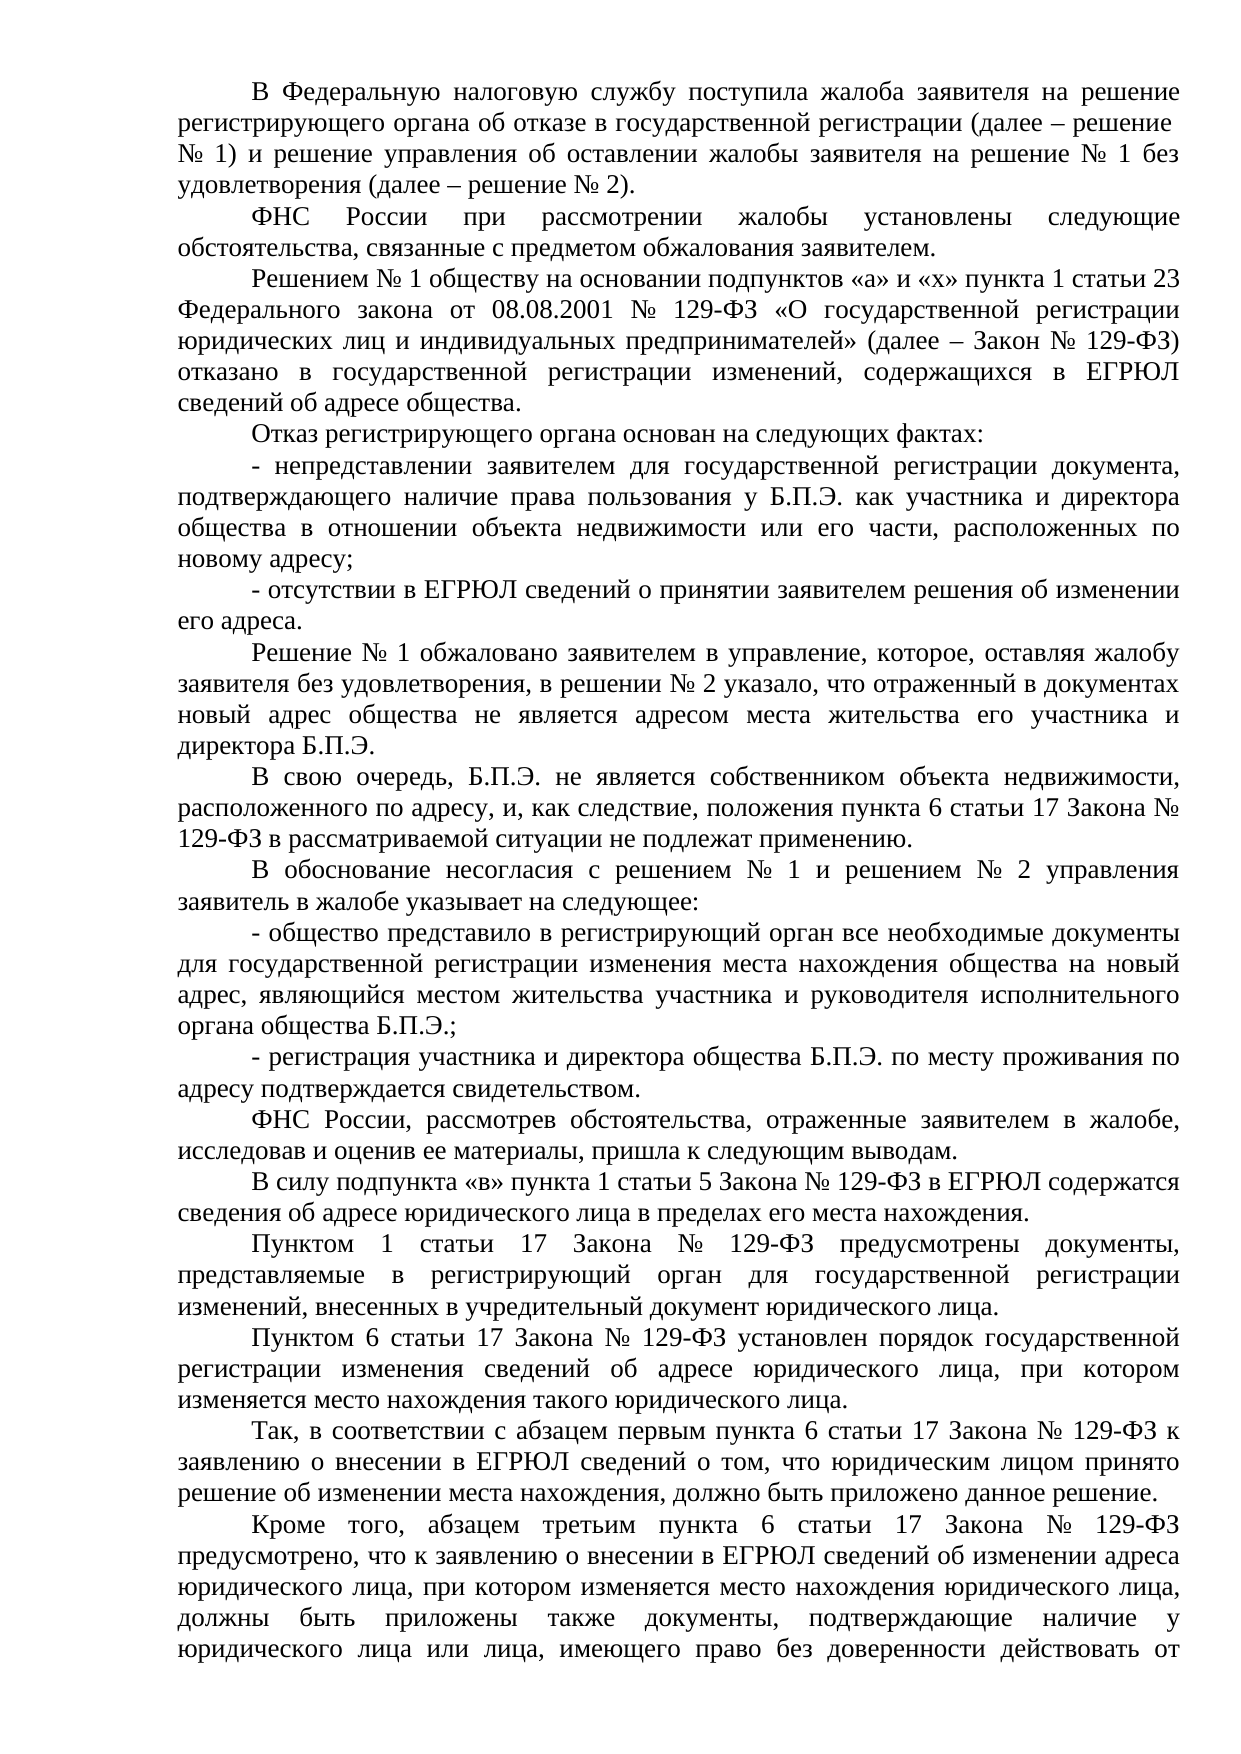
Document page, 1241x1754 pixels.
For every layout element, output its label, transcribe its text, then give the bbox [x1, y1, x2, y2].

text Решением № 1 обществу на основании подпунктов «а» и «х» пункта 1 статьи 23 Федерального закона от 08.08.2001 № 129-ФЗ «О государственной регистрации юридических лиц и индивидуальных предпринимателей» (далее – Закон № 129-ФЗ) отказано в государственной регистрации изменений, содержащихся в ЕГРЮЛ сведений об адресе общества. [177, 262, 1181, 418]
text В обоснование несогласия с решением № 1 и решением № 2 управления заявитель в жалобе указывает на следующее: [177, 854, 1181, 916]
text ФНС России, рассмотрев обстоятельства, отраженные заявителем в жалобе, исследовав и оценив ее материалы, пришла к следующим выводам. [177, 1103, 1181, 1165]
text - отсутствии в ЕГРЮЛ сведений о принятии заявителем решения об изменении его адреса. [177, 573, 1181, 636]
text Кроме того, абзацем третьим пункта 6 статьи 17 Закона № 129-ФЗ предусмотрено, что к заявлению о внесении в ЕГРЮЛ сведений об изменении адреса юридического лица, при котором изменяется место нахождения юридического лица, должны быть приложены также документы, подтверждающие наличие у юридического лица или лица, имеющего право без доверенности действовать от [177, 1508, 1181, 1663]
text - непредставлении заявителем для государственной регистрации документа, подтверждающего наличие права пользования у Б.П.Э. как участника и директора общества в отношении объекта недвижимости или его части, расположенных по новому адресу; [177, 449, 1181, 573]
text Так, в соответствии с абзацем первым пункта 6 статьи 17 Закона № 129-ФЗ к заявлению о внесении в ЕГРЮЛ сведений о том, что юридическим лицом принято решение об изменении места нахождения, должно быть приложено данное решение. [177, 1414, 1181, 1508]
text ФНС России при рассмотрении жалобы установлены следующие обстоятельства, связанные с предметом обжалования заявителем. [177, 199, 1181, 262]
text Пунктом 1 статьи 17 Закона № 129-ФЗ предусмотрены документы, представляемые в регистрирующий орган для государственной регистрации изменений, внесенных в учредительный документ юридического лица. [177, 1227, 1181, 1321]
text В силу подпункта «в» пункта 1 статьи 5 Закона № 129-ФЗ в ЕГРЮЛ содержатся сведения об адресе юридического лица в пределах его места нахождения. [177, 1165, 1181, 1227]
text В свою очередь, Б.П.Э. не является собственником объекта недвижимости, расположенного по адресу, и, как следствие, положения пункта 6 статьи 17 Закона № 129-ФЗ в рассматриваемой ситуации не подлежат применению. [177, 760, 1181, 854]
text Пунктом 6 статьи 17 Закона № 129-ФЗ установлен порядок государственной регистрации изменения сведений об адресе юридического лица, при котором изменяется место нахождения такого юридического лица. [177, 1321, 1181, 1414]
text Отказ регистрирующего органа основан на следующих фактах: [177, 418, 1181, 449]
text В Федеральную налоговую службу поступила жалоба заявителя на решение регистрирующего органа об отказе в государственной регистрации (далее – решение № 1) и решение управления об оставлении жалобы заявителя на решение № 1 без удовлетворения (далее – решение № 2). [177, 75, 1181, 199]
text - общество представило в регистрирующий орган все необходимые документы для государственной регистрации изменения места нахождения общества на новый адрес, являющийся местом жительства участника и руководителя исполнительного органа общества Б.П.Э.; [177, 916, 1181, 1041]
text Решение № 1 обжаловано заявителем в управление, которое, оставляя жалобу заявителя без удовлетворения, в решении № 2 указало, что отраженный в документах новый адрес общества не является адресом места жительства его участника и директора Б.П.Э. [177, 636, 1181, 760]
text - регистрация участника и директора общества Б.П.Э. по месту проживания по адресу подтверждается свидетельством. [177, 1041, 1181, 1103]
